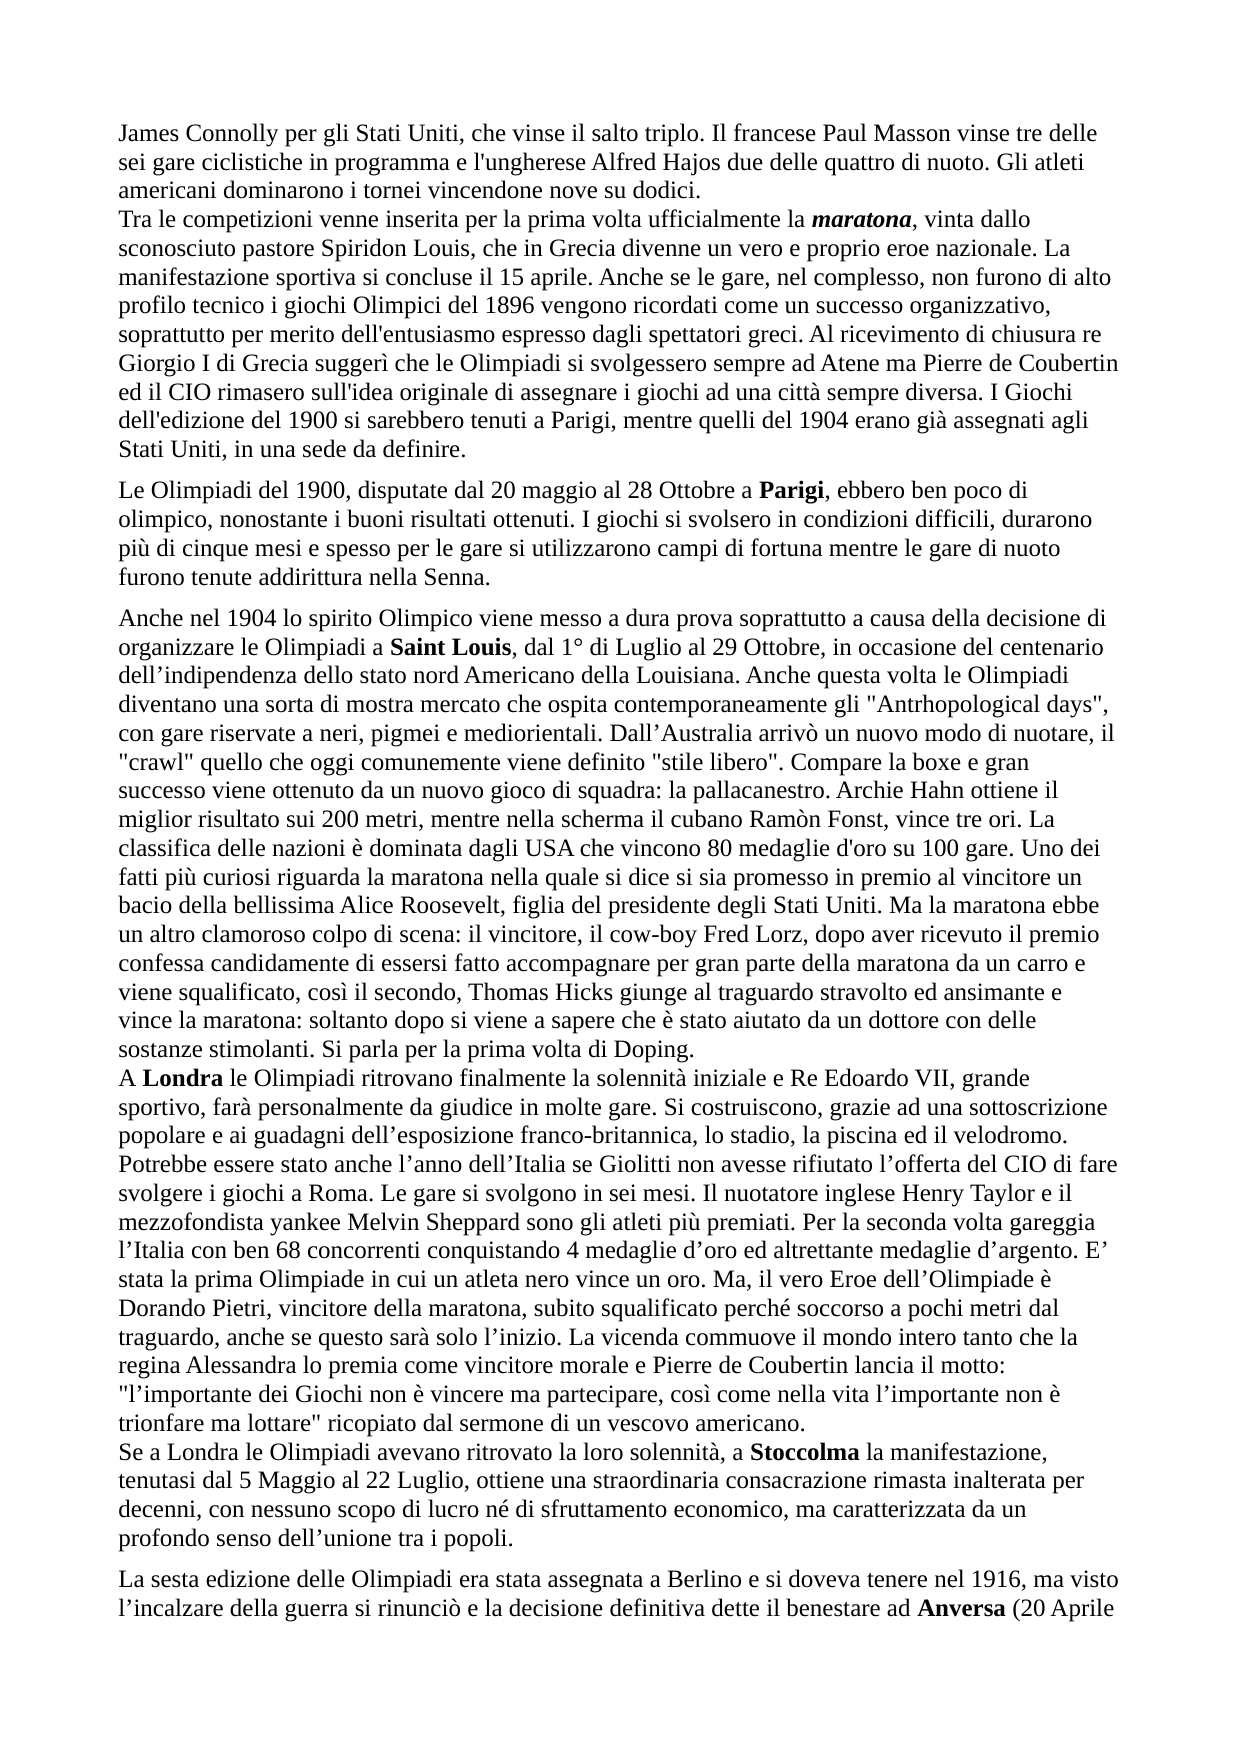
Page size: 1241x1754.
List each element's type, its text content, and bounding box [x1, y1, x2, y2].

text Anche nel 1904 lo spirito Olimpico viene messo a dura prova soprattutto a causa della decisione di organizzare le Olimpiadi a Saint Louis, dal 1° di Luglio al 29 Ottobre, in occasione del centenario dell’indipendenza dello stato nord Americano della Louisiana. Anche questa volta le Olimpiadi diventano una sorta di mostra mercato che ospita contemporaneamente gli "Antrhopological days", con gare riservate a neri, pigmei e mediorientali. Dall’Australia arrivò un nuovo modo di nuotare, il "crawl" quello che oggi comunemente viene definito "stile libero". Compare la boxe e gran successo viene ottenuto da un nuovo gioco di squadra: la pallacanestro. Archie Hahn ottiene il miglior risultato sui 200 metri, mentre nella scherma il cubano Ramòn Fonst, vince tre ori. La classifica delle nazioni è dominata dagli USA che vincono 80 medaglie d'oro su 100 gare. Uno dei fatti più curiosi riguarda la maratona nella quale si dice si sia promesso in premio al vincitore un bacio della bellissima Alice Roosevelt, figlia del presidente degli Stati Uniti. Ma la maratona ebbe un altro clamoroso colpo di scena: il vincitore, il cow-boy Fred Lorz, dopo aver ricevuto il premio confessa candidamente di essersi fatto accompagnare per gran parte della maratona da un carro e viene squalificato, così il secondo, Thomas Hicks giunge al traguardo stravolto ed ansimante e vince la maratona: soltanto dopo si viene a sapere che è stato aiutato da un dottore con delle sostanze stimolanti. Si parla per la prima volta di Doping. A Londra le Olimpiadi ritrovano finalmente la solennità iniziale e Re Edoardo VII, grande sportivo, farà personalmente da giudice in molte gare. Si costruiscono, grazie ad una sottoscrizione popolare e ai guadagni dell’esposizione franco-britannica, lo stadio, la piscina ed il velodromo. Potrebbe essere stato anche l’anno dell’Italia se Giolitti non avesse rifiutato l’offerta del CIO di fare svolgere i giochi a Roma. Le gare si svolgono in sei mesi. Il nuotatore inglese Henry Taylor e il mezzofondista yankee Melvin Sheppard sono gli atleti più premiati. Per la seconda volta gareggia l’Italia con ben 68 concorrenti conquistando 4 medaglie d’oro ed altrettante medaglie d’argento. E’ stata la prima Olimpiade in cui un atleta nero vince un oro. Ma, il vero Eroe dell’Olimpiade è Dorando Pietri, vincitore della maratona, subito squalificato perché soccorso a pochi metri dal traguardo, anche se questo sarà solo l’inizio. La vicenda commuove il mondo intero tanto che la regina Alessandra lo premia come vincitore morale e Pierre de Coubertin lancia il motto: "l’importante dei Giochi non è vincere ma partecipare, così come nella vita l’importante non è trionfare ma lottare" ricopiato dal sermone di un vescovo americano. Se a Londra le Olimpiadi avevano ritrovato la loro solennità, a Stoccolma la manifestazione, tenutasi dal 5 Maggio al 22 Luglio, ottiene una straordinaria consacrazione rimasta inalterata per decenni, con nessuno scopo di lucro né di sfruttamento economico, ma caratterizzata da un profondo senso dell’unione tra i popoli. [118, 603, 1122, 1552]
text James Connolly per gli Stati Uniti, che vinse il salto triplo. Il francese Paul Masson vinse tre delle sei gare ciclistiche in programma e l'ungherese Alfred Hajos due delle quattro di nuoto. Gli atleti americani dominarono i tornei vincendone nove su dodici. Tra le competizioni venne inserita per la prima volta ufficialmente la maratona, vinta dallo sconosciuto pastore Spiridon Louis, che in Grecia divenne un vero e proprio eroe nazionale. La manifestazione sportiva si concluse il 15 aprile. Anche se le gare, nel complesso, non furono di alto profilo tecnico i giochi Olimpici del 1896 vengono ricordati come un successo organizzativo, soprattutto per merito dell'entusiasmo espresso dagli spettatori greci. Al ricevimento di chiusura re Giorgio I di Grecia suggerì che le Olimpiadi si svolgessero sempre ad Atene ma Pierre de Coubertin ed il CIO rimasero sull'idea originale di assegnare i giochi ad una città sempre diversa. I Giochi dell'edizione del 1900 si sarebbero tenuti a Parigi, mentre quelli del 1904 erano già assegnati agli Stati Uniti, in una sede da definire. [118, 118, 1122, 463]
text Le Olimpiadi del 1900, disputate dal 20 maggio al 28 Ottobre a Parigi, ebbero ben poco di olimpico, nonostante i buoni risultati ottenuti. I giochi si svolsero in condizioni difficili, durarono più di cinque mesi e spesso per le gare si utilizzarono campi di fortuna mentre le gare di nuoto furono tenute addirittura nella Senna. [118, 476, 1122, 591]
text La sesta edizione delle Olimpiadi era stata assegnata a Berlino e si doveva tenere nel 1916, ma visto l’incalzare della guerra si rinunciò e la decisione definitiva dette il benestare ad Anversa (20 Aprile [118, 1564, 1122, 1622]
